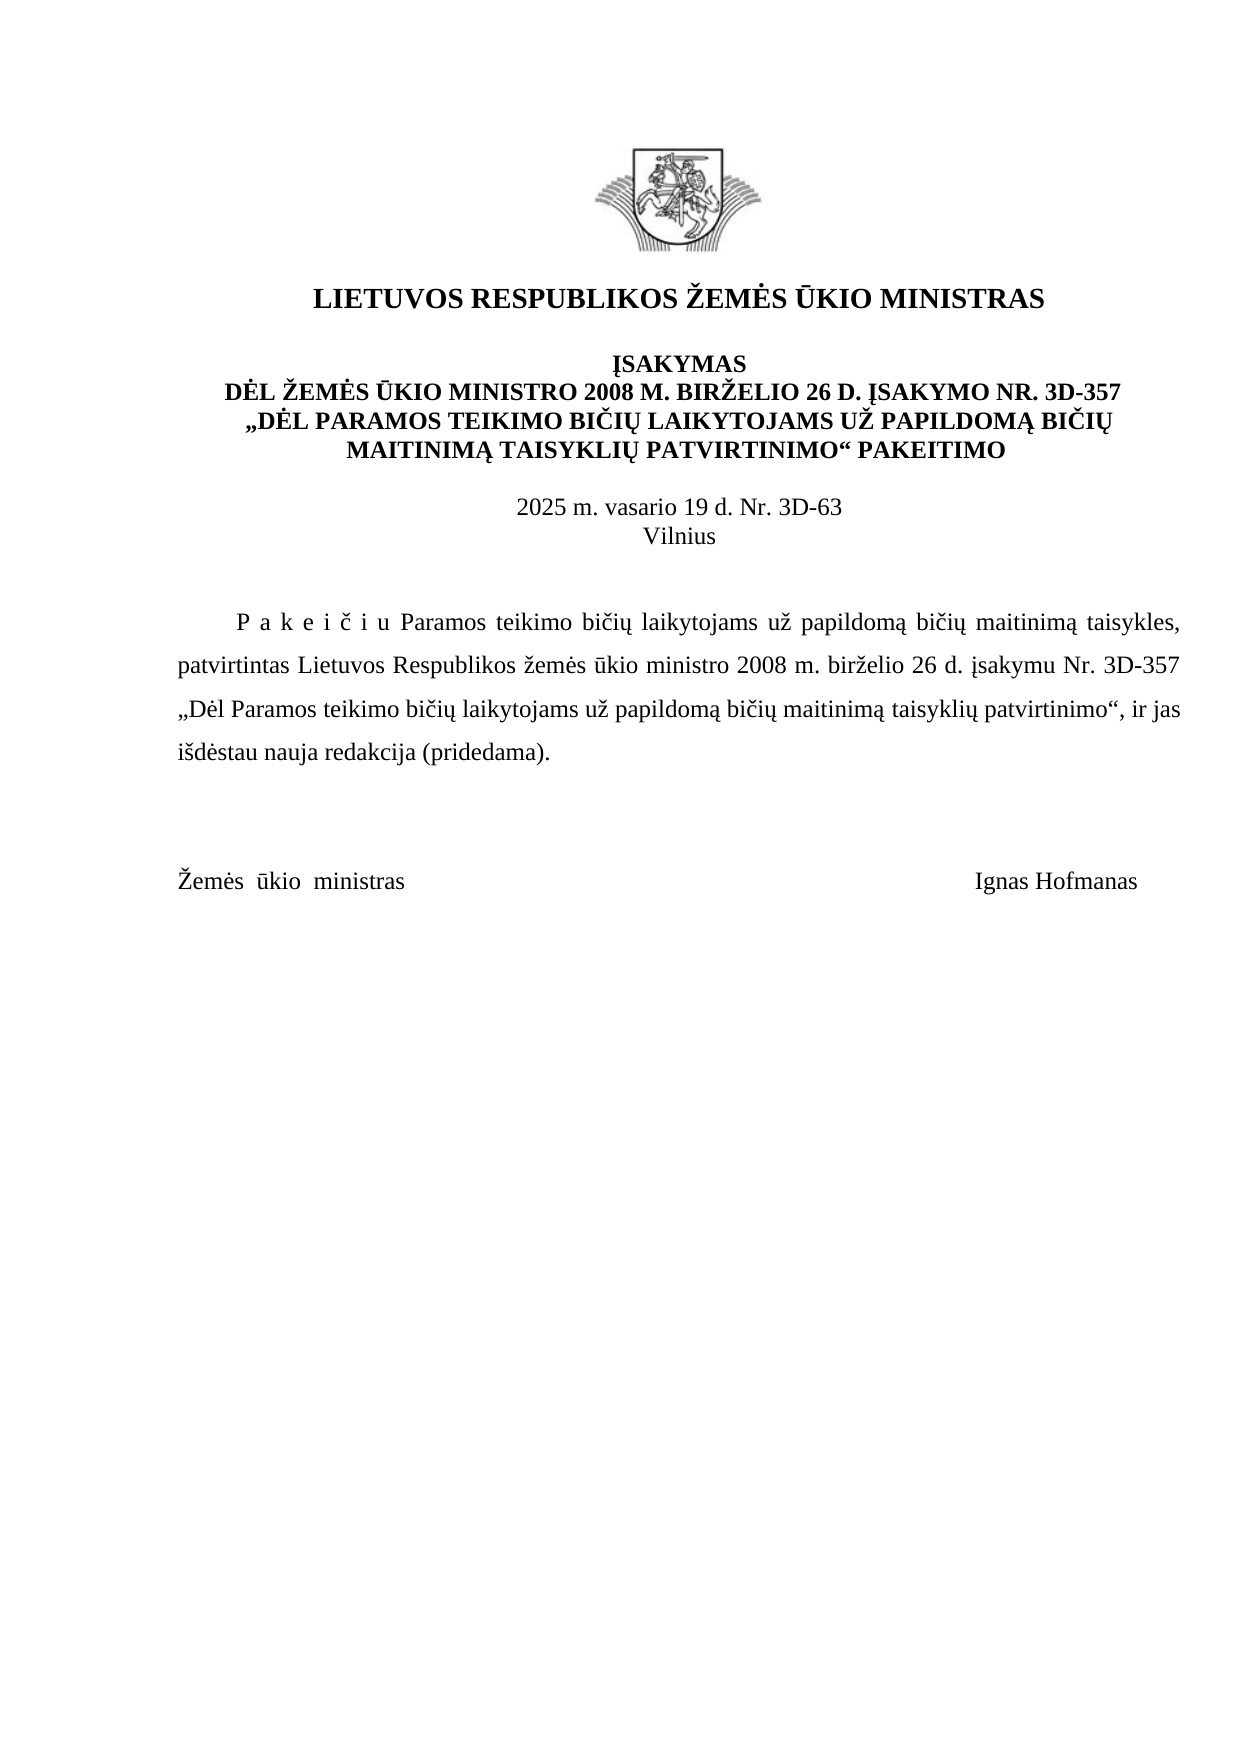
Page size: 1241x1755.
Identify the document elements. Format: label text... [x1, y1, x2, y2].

text ĮSAKYMAS [177, 349, 1181, 377]
text LIETUVOS RESPUBLIKOS ŽEMĖS ŪKIO MINISTRAS [177, 282, 1181, 315]
text P a k e i č i u Paramos teikimo bičių laikytojams už papildomą bičių maitinimą taisykles, patvirtintas Lietuvos Respublikos žemės ūkio ministro 2008 m. birželio 26 d. įsakymu Nr. 3D-357 „Dėl Paramos teikimo bičių laikytojams už papildomą bičių maitinimą taisyklių patvirtinimo“, ir jas išdėstau nauja redakcija (pridedama). [177, 607, 1181, 766]
text Vilnius [177, 521, 1181, 550]
text 2025 m. vasario 19 d. Nr. 3D-63 [177, 492, 1181, 521]
text Žemės ūkio ministras Ignas Hofmanas [177, 866, 1181, 895]
text DĖL ŽEMĖS ŪKIO MINISTRO 2008 M. birželio 26 D. ĮSAKYMO NR. 3D-357 [177, 377, 1181, 406]
text „DĖL PARAMOS TEIKIMO BIČIŲ LAIKYTOJAMS UŽ PAPILDOMĄ BIČIŲ MAITINIMĄ TAISYKLIŲ PATVIRTINIMO“ Pakeitimo [177, 406, 1181, 464]
